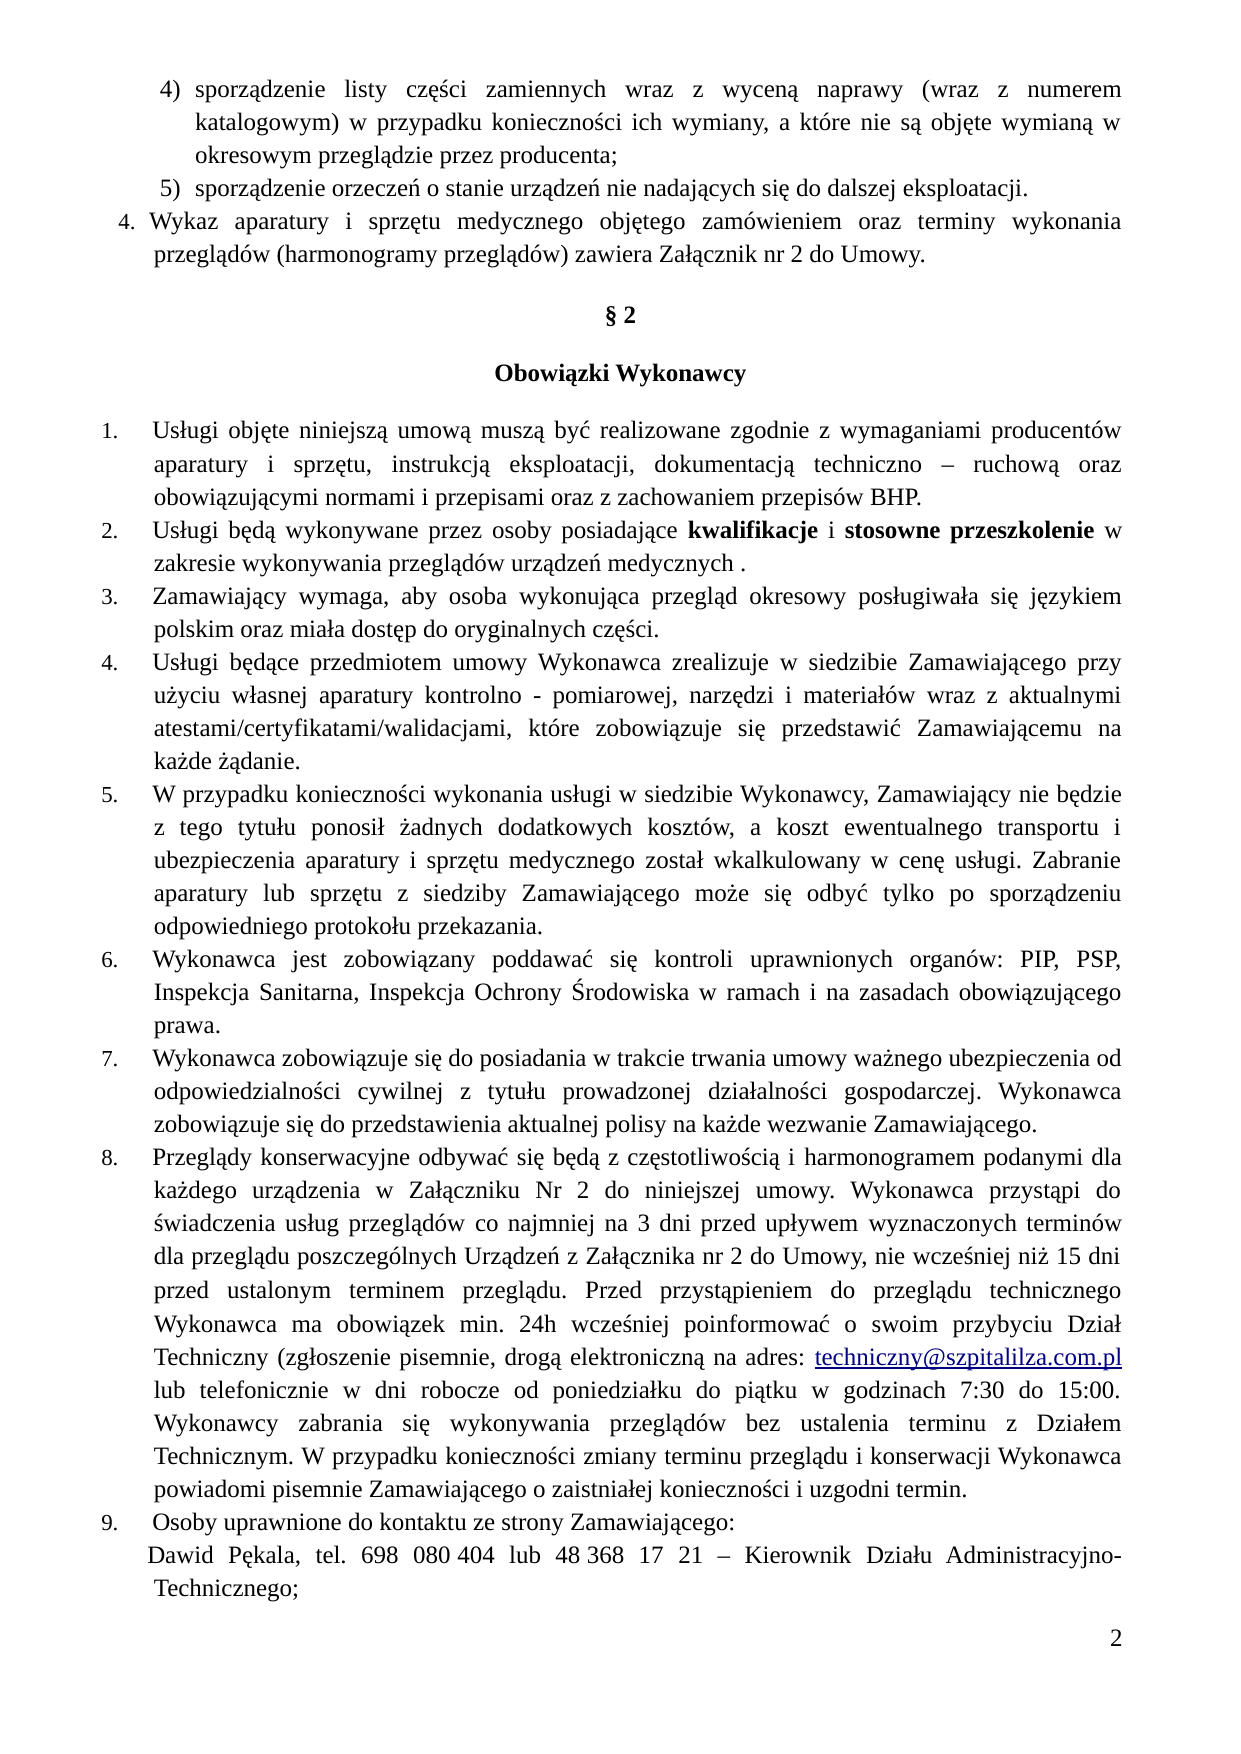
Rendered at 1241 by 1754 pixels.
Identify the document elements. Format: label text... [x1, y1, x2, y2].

text Obowiązki Wykonawcy [118, 358, 1122, 387]
text Dawid Pękala, tel. 698 080 404 lub 48 368 17 21 – Kierownik Działu Administracyjno-Technicznego; [118, 1540, 1122, 1602]
list W przypadku konieczności wykonania usługi w siedzibie Wykonawcy, Zamawiający nie będzie z tego tytułu ponosił żadnych dodatkowych kosztów, a koszt ewentualnego transportu i ubezpieczenia aparatury i sprzętu medycznego został wkalkulowany w cenę usługi. Zabranie aparatury lub sprzętu z siedziby Zamawiającego może się odbyć tylko po sporządzeniu odpowiedniego protokołu przekazania. [118, 779, 1122, 940]
list Wykonawca zobowiązuje się do posiadania w trakcie trwania umowy ważnego ubezpieczenia od odpowiedzialności cywilnej z tytułu prowadzonej działalności gospodarczej. Wykonawca zobowiązuje się do przedstawienia aktualnej polisy na każde wezwanie Zamawiającego. [118, 1043, 1122, 1138]
list Wykonawca jest zobowiązany poddawać się kontroli uprawnionych organów: PIP, PSP, Inspekcja Sanitarna, Inspekcja Ochrony Środowiska w ramach i na zasadach obowiązującego prawa. [118, 944, 1122, 1039]
list Usługi będą wykonywane przez osoby posiadające kwalifikacje i stosowne przeszkolenie w zakresie wykonywania przeglądów urządzeń medycznych . [118, 515, 1122, 576]
list Przeglądy konserwacyjne odbywać się będą z częstotliwością i harmonogramem podanymi dla każdego urządzenia w Załączniku Nr 2 do niniejszej umowy. Wykonawca przystąpi do świadczenia usług przeglądów co najmniej na 3 dni przed upływem wyznaczonych terminów dla przeglądu poszczególnych Urządzeń z Załącznika nr 2 do Umowy, nie wcześniej niż 15 dni przed ustalonym terminem przeglądu. Przed przystąpieniem do przeglądu technicznego Wykonawca ma obowiązek min. 24h wcześniej poinformować o swoim przybyciu Dział Techniczny (zgłoszenie pisemnie, drogą elektroniczną na adres: techniczny@szpitalilza.com.pl lub telefonicznie w dni robocze od poniedziałku do piątku w godzinach 7:30 do 15:00. Wykonawcy zabrania się wykonywania przeglądów bez ustalenia terminu z Działem Technicznym. W przypadku konieczności zmiany terminu przeglądu i konserwacji Wykonawca powiadomi pisemnie Zamawiającego o zaistniałej konieczności i uzgodni termin. [118, 1142, 1122, 1503]
list Wykaz aparatury i sprzętu medycznego objętego zamówieniem oraz terminy wykonania przeglądów (harmonogramy przeglądów) zawiera Załącznik nr 2 do Umowy. [118, 206, 1122, 268]
list Osoby uprawnione do kontaktu ze strony Zamawiającego: [118, 1507, 1122, 1536]
list sporządzenie listy części zamiennych wraz z wyceną naprawy (wraz z numerem katalogowym) w przypadku konieczności ich wymiany, a które nie są objęte wymianą w okresowym przeglądzie przez producenta; [159, 74, 1122, 168]
text § 2 [118, 301, 1122, 329]
list Zamawiający wymaga, aby osoba wykonująca przegląd okresowy posługiwała się językiem polskim oraz miała dostęp do oryginalnych części. [118, 581, 1122, 642]
list Usługi objęte niniejszą umową muszą być realizowane zgodnie z wymaganiami producentów aparatury i sprzętu, instrukcją eksploatacji, dokumentacją techniczno – ruchową oraz obowiązującymi normami i przepisami oraz z zachowaniem przepisów BHP. [118, 416, 1122, 510]
list sporządzenie orzeczeń o stanie urządzeń nie nadających się do dalszej eksploatacji. [159, 173, 1122, 202]
list Usługi będące przedmiotem umowy Wykonawca zrealizuje w siedzibie Zamawiającego przy użyciu własnej aparatury kontrolno - pomiarowej, narzędzi i materiałów wraz z aktualnymi atestami/certyfikatami/walidacjami, które zobowiązuje się przedstawić Zamawiającemu na każde żądanie. [118, 647, 1122, 774]
